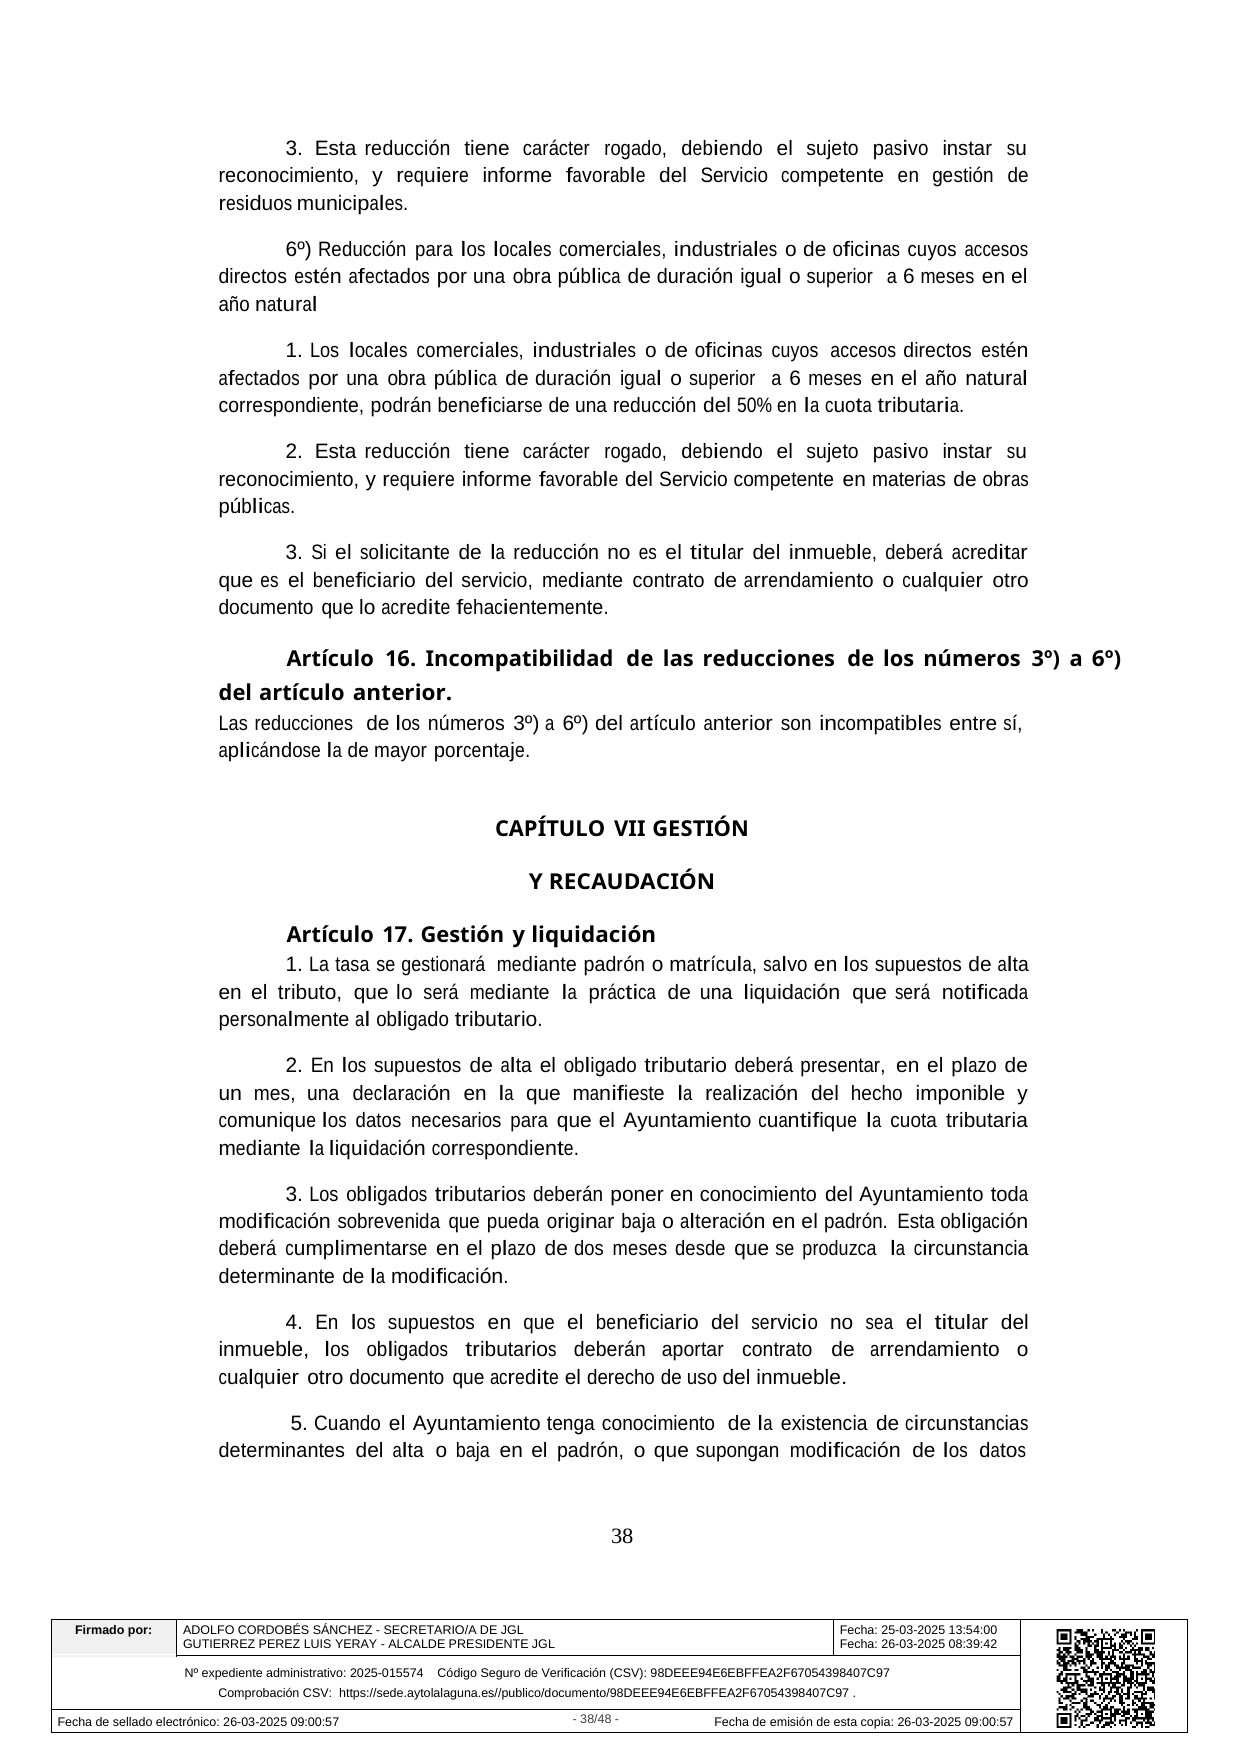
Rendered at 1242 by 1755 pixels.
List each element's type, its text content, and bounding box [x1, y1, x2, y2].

text 2. Esta reducción tiene carácter rogado, debiendo el sujeto pasivo instar su reconocimiento, y requiere informe favorable del Servicio competente en materias de obras públicas. [218, 439, 1028, 518]
text CAPÍTULO VII GESTIÓN Y RECAUDACIÓN [485, 813, 758, 896]
text 38 [605, 1523, 639, 1548]
text 2. En los supuestos de alta el obligado tributario deberá presentar, en el plazo de un mes, una declaración en la que manifieste la realización del hecho imponible y comunique los datos necesarios para que el Ayuntamiento cuantifique la cuota tributaria mediante la liquidación correspondiente. [218, 1053, 1028, 1159]
text 6º) Reducción para los locales comerciales, industriales o de oficinas cuyos accesos directos estén afectados por una obra pública de duración igual o superior a 6 meses en el año natural [218, 237, 1028, 315]
table_cell Nº expediente administrativo: 2025-015574 Código Seguro de Verificación (CSV): 98DEEE94E6EBFFEA2F67054398407C97 Comprobación CSV: https://sede.aytolalaguna.es//publico/documento/98DEEE94E6EBFFEA2F67054398407C97 . [52, 1656, 1020, 1709]
table_header ADOLFO CORDOBÉS SÁNCHEZ - SECRETARIO/A DE JGL GUTIERREZ PEREZ LUIS YERAY - ALCALDE PRESIDENTE JGL [177, 1620, 833, 1654]
text 3. Si el solicitante de la reducción no es el titular del inmueble, deberá acreditar que es el beneficiario del servicio, mediante contrato de arrendamiento o cualquier otro documento que lo acredite fehacientemente. [218, 540, 1028, 619]
table_header Fecha: 25-03-2025 13:54:00 Fecha: 26-03-2025 08:39:42 [834, 1620, 1020, 1654]
text 5. Cuando el Ayuntamiento tenga conocimiento de la existencia de circunstancias determinantes del alta o baja en el padrón, o que supongan modificación de los datos [218, 1408, 1028, 1462]
text 3. Esta reducción tiene carácter rogado, debiendo el sujeto pasivo instar su reconocimiento, y requiere informe favorable del Servicio competente en gestión de residuos municipales. [218, 136, 1028, 214]
text 3. Los obligados tributarios deberán poner en conocimiento del Ayuntamiento toda modificación sobrevenida que pueda originar baja o alteración en el padrón. Esta obligación deberá cumplimentarse en el plazo de dos meses desde que se produzca la circunstancia determinante de la modificación. [218, 1182, 1028, 1287]
text del artículo anterior. [218, 677, 1202, 707]
table_cell Fecha de sellado electrónico: 26-03-2025 09:00:57 - 38/48 - Fecha de emisión de esta copia: 26-03-2025 09:00:57 [52, 1710, 1020, 1732]
text Las reducciones de los números 3º) a 6º) del artículo anterior son incompatibles entre sí, aplicándose la de mayor porcentaje. [218, 711, 1028, 762]
table_header Firmado por: [52, 1620, 176, 1654]
table_header [1021, 1620, 1187, 1732]
text Artículo 16. Incompatibilidad de las reducciones de los números 3º) a 6º) [286, 643, 1202, 672]
text 1. La tasa se gestionará mediante padrón o matrícula, salvo en los supuestos de alta en el tributo, que lo será mediante la práctica de una liquidación que será notificada personalmente al obligado tributario. [218, 952, 1028, 1031]
text 1. Los locales comerciales, industriales o de oficinas cuyos accesos directos estén afectados por una obra pública de duración igual o superior a 6 meses en el año natural correspondiente, podrán beneficiarse de una reducción del 50% en la cuota tributaria. [218, 338, 1029, 417]
text 4. En los supuestos en que el beneficiario del servicio no sea el titular del inmueble, los obligados tributarios deberán aportar contrato de arrendamiento o cualquier otro documento que acredite el derecho de uso del inmueble. [218, 1310, 1029, 1389]
text Artículo 17. Gestión y liquidación [286, 918, 1202, 948]
